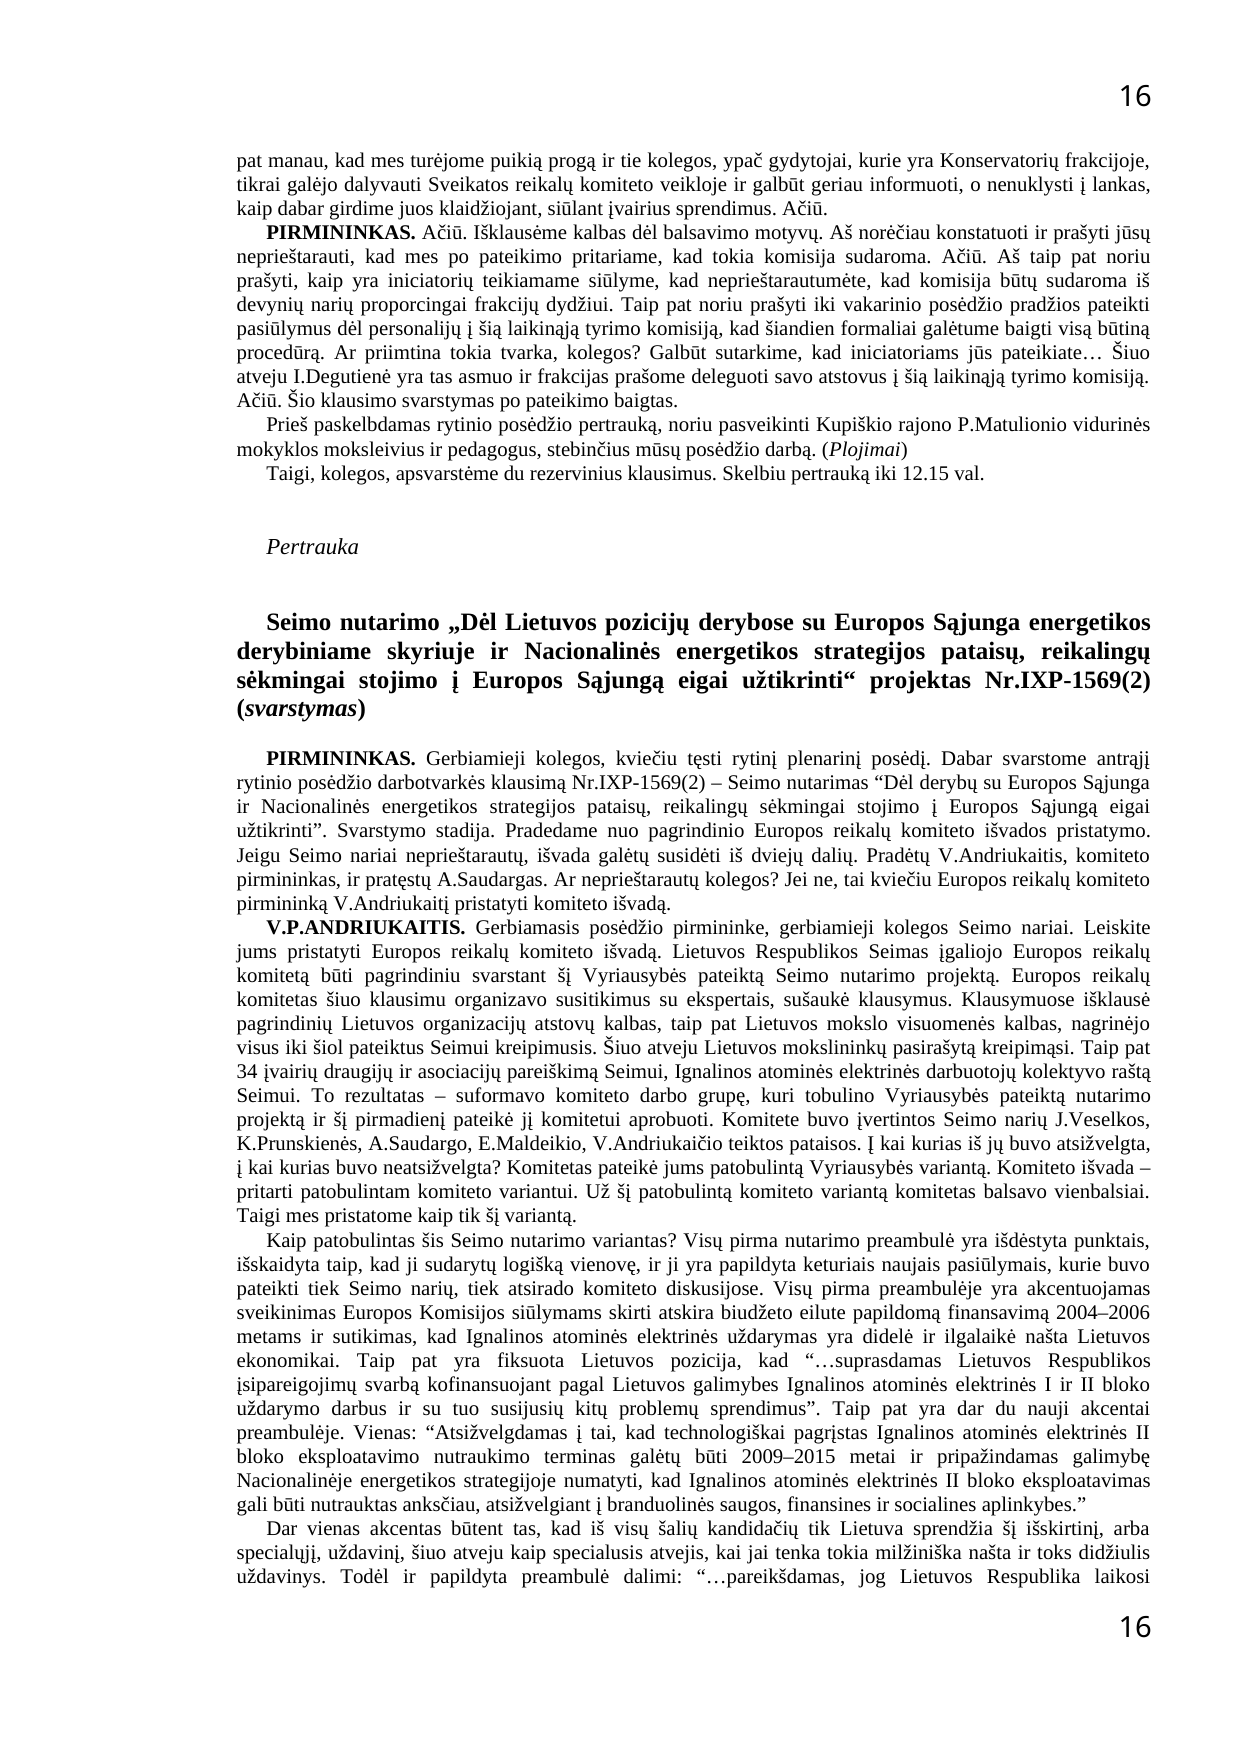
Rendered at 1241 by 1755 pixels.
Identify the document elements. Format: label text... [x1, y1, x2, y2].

text Seimo nutarimo „Dėl Lietuvos pozicijų derybose su Europos Sąjunga energetikos derybiniame skyriuje ir Nacionalinės energetikos strategijos pataisų, reikalingų sėkmingai stojimo į Europos Sąjungą eigai užtikrinti“ projektas Nr.IXP-1569(2) (svarstymas) [236, 607, 1152, 722]
text PIRMININKAS. Gerbiamieji kolegos, kviečiu tęsti rytinį plenarinį posėdį. Dabar svarstome antrąjį rytinio posėdžio darbotvarkės klausimą Nr.IXP-1569(2) – Seimo nutarimas “Dėl derybų su Europos Sąjunga ir Nacionalinės energetikos strategijos pataisų, reikalingų sėkmingai stojimo į Europos Sąjungą eigai užtikrinti”. Svarstymo stadija. Pradedame nuo pagrindinio Europos reikalų komiteto išvados pristatymo. Jeigu Seimo nariai neprieštarautų, išvada galėtų susidėti iš dviejų dalių. Pradėtų V.Andriukaitis, komiteto pirmininkas, ir pratęstų A.Saudargas. Ar neprieštarautų kolegos? Jei ne, tai kviečiu Europos reikalų komiteto pirmininką V.Andriukaitį pristatyti komiteto išvadą. [236, 746, 1152, 915]
text Dar vienas akcentas būtent tas, kad iš visų šalių kandidačių tik Lietuva sprendžia šį išskirtinį, arba specialųjį, uždavinį, šiuo atveju kaip specialusis atvejis, kai jai tenka tokia milžiniška našta ir toks didžiulis uždavinys. Todėl ir papildyta preambulė dalimi: “…pareikšdamas, jog Lietuvos Respublika laikosi [236, 1516, 1152, 1588]
text PIRMININKAS. Ačiū. Išklausėme kalbas dėl balsavimo motyvų. Aš norėčiau konstatuoti ir prašyti jūsų neprieštarauti, kad mes po pateikimo pritariame, kad tokia komisija sudaroma. Ačiū. Aš taip pat noriu prašyti, kaip yra iniciatorių teikiamame siūlyme, kad neprieštarautumėte, kad komisija būtų sudaroma iš devynių narių proporcingai frakcijų dydžiui. Taip pat noriu prašyti iki vakarinio posėdžio pradžios pateikti pasiūlymus dėl personalijų į šią laikinąją tyrimo komisiją, kad šiandien formaliai galėtume baigti visą būtiną procedūrą. Ar priimtina tokia tvarka, kolegos? Galbūt sutarkime, kad iniciatoriams jūs pateikiate… Šiuo atveju I.Degutienė yra tas asmuo ir frakcijas prašome deleguoti savo atstovus į šią laikinąją tyrimo komisiją. Ačiū. Šio klausimo svarstymas po pateikimo baigtas. [236, 220, 1152, 412]
text Kaip patobulintas šis Seimo nutarimo variantas? Visų pirma nutarimo preambulė yra išdėstyta punktais, išskaidyta taip, kad ji sudarytų logišką vienovę, ir ji yra papildyta keturiais naujais pasiūlymais, kurie buvo pateikti tiek Seimo narių, tiek atsirado komiteto diskusijose. Visų pirma preambulėje yra akcentuojamas sveikinimas Europos Komisijos siūlymams skirti atskira biudžeto eilute papildomą finansavimą 2004–2006 metams ir sutikimas, kad Ignalinos atominės elektrinės uždarymas yra didelė ir ilgalaikė našta Lietuvos ekonomikai. Taip pat yra fiksuota Lietuvos pozicija, kad “…suprasdamas Lietuvos Respublikos įsipareigojimų svarbą kofinansuojant pagal Lietuvos galimybes Ignalinos atominės elektrinės I ir II bloko uždarymo darbus ir su tuo susijusių kitų problemų sprendimus”. Taip pat yra dar du nauji akcentai preambulėje. Vienas: “Atsižvelgdamas į tai, kad technologiškai pagrįstas Ignalinos atominės elektrinės II bloko eksploatavimo nutraukimo terminas galėtų būti 2009–2015 metai ir pripažindamas galimybę Nacionalinėje energetikos strategijoje numatyti, kad Ignalinos atominės elektrinės II bloko eksploatavimas gali būti nutrauktas anksčiau, atsižvelgiant į branduolinės saugos, finansines ir socialines aplinkybes.” [236, 1227, 1152, 1516]
text V.P.ANDRIUKAITIS. Gerbiamasis posėdžio pirmininke, gerbiamieji kolegos Seimo nariai. Leiskite jums pristatyti Europos reikalų komiteto išvadą. Lietuvos Respublikos Seimas įgaliojo Europos reikalų komitetą būti pagrindiniu svarstant šį Vyriausybės pateiktą Seimo nutarimo projektą. Europos reikalų komitetas šiuo klausimu organizavo susitikimus su ekspertais, sušaukė klausymus. Klausymuose išklausė pagrindinių Lietuvos organizacijų atstovų kalbas, taip pat Lietuvos mokslo visuomenės kalbas, nagrinėjo visus iki šiol pateiktus Seimui kreipimusis. Šiuo atveju Lietuvos mokslininkų pasirašytą kreipimąsi. Taip pat 34 įvairių draugijų ir asociacijų pareiškimą Seimui, Ignalinos atominės elektrinės darbuotojų kolektyvo raštą Seimui. To rezultatas – suformavo komiteto darbo grupę, kuri tobulino Vyriausybės pateiktą nutarimo projektą ir šį pirmadienį pateikė jį komitetui aprobuoti. Komitete buvo įvertintos Seimo narių J.Veselkos, K.Prunskienės, A.Saudargo, E.Maldeikio, V.Andriukaičio teiktos pataisos. Į kai kurias iš jų buvo atsižvelgta, į kai kurias buvo neatsižvelgta? Komitetas pateikė jums patobulintą Vyriausybės variantą. Komiteto išvada – pritarti patobulintam komiteto variantui. Už šį patobulintą komiteto variantą komitetas balsavo vienbalsiai. Taigi mes pristatome kaip tik šį variantą. [236, 915, 1152, 1227]
text Prieš paskelbdamas rytinio posėdžio pertrauką, noriu pasveikinti Kupiškio rajono P.Matulionio vidurinės mokyklos moksleivius ir pedagogus, stebinčius mūsų posėdžio darbą. (Plojimai) [236, 412, 1152, 461]
text pat manau, kad mes turėjome puikią progą ir tie kolegos, ypač gydytojai, kurie yra Konservatorių frakcijoje, tikrai galėjo dalyvauti Sveikatos reikalų komiteto veikloje ir galbūt geriau informuoti, o nenuklysti į lankas, kaip dabar girdime juos klaidžiojant, siūlant įvairius sprendimus. Ačiū. [236, 148, 1152, 220]
text Pertrauka [236, 533, 1152, 559]
text Taigi, kolegos, apsvarstėme du rezervinius klausimus. Skelbiu pertrauką iki 12.15 val. [236, 461, 1152, 484]
